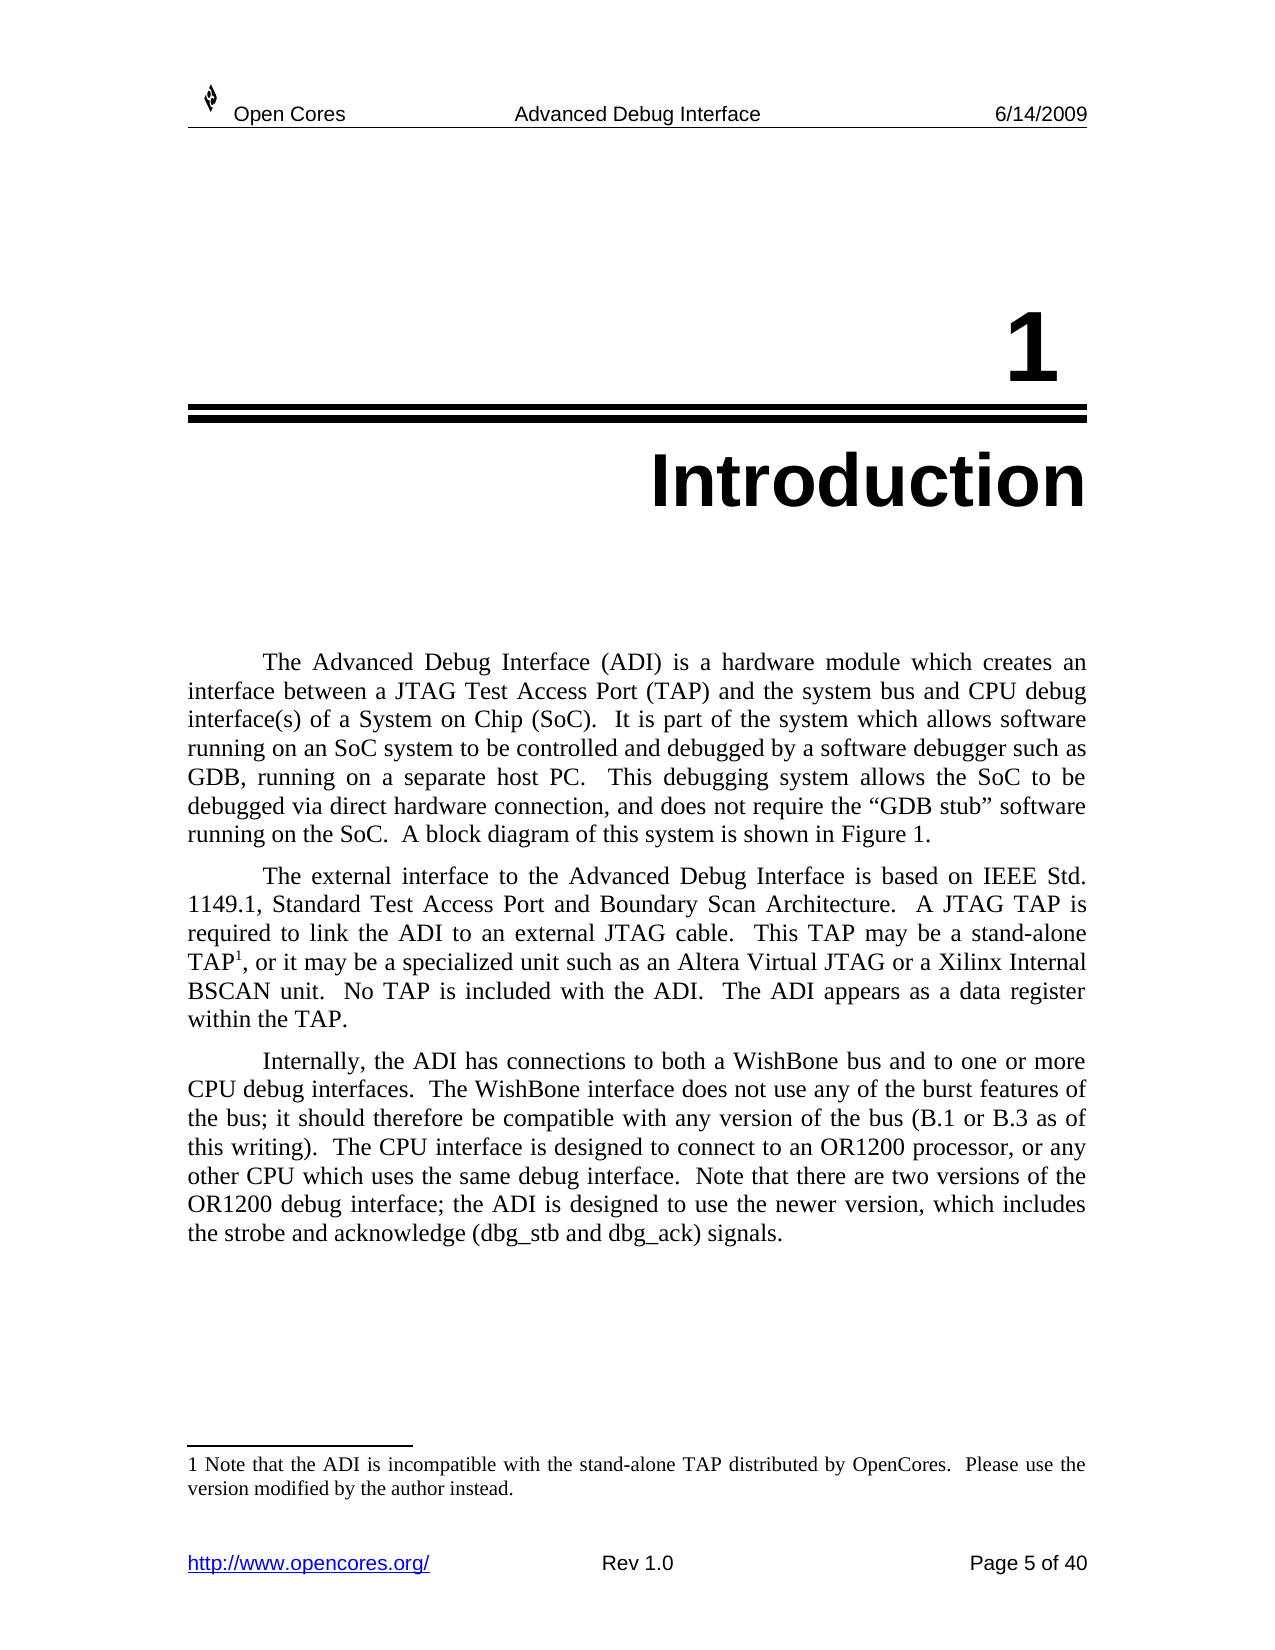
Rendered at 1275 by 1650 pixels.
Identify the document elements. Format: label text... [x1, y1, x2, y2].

text The external interface to the Advanced Debug Interface is based on IEEE Std. 1149.1, Standard Test Access Port and Boundary Scan Architecture. A JTAG TAP is required to link the ADI to an external JTAG cable. This TAP may be a stand-alone TAP, or it may be a specialized unit such as an Altera Virtual JTAG or a Xilinx Internal BSCAN unit. No TAP is included with the ADI. The ADI appears as a data register within the TAP. [187, 861, 1087, 1033]
subtitle Introduction [187, 436, 1087, 522]
text The Advanced Debug Interface (ADI) is a hardware module which creates an interface between a JTAG Test Access Port (TAP) and the system bus and CPU debug interface(s) of a System on Chip (SoC). It is part of the system which allows software running on an SoC system to be controlled and debugged by a software debugger such as GDB, running on a separate host PC. This debugging system allows the SoC to be debugged via direct hardware connection, and does not require the “GDB stub” software running on the SoC. A block diagram of this system is shown in Figure 1. [187, 647, 1087, 848]
text Internally, the ADI has connections to both a WishBone bus and to one or more CPU debug interfaces. The WishBone interface does not use any of the burst features of the bus; it should therefore be compatible with any version of the bus (B.1 or B.3 as of this writing). The CPU interface is designed to connect to an OR1200 processor, or any other CPU which uses the same debug interface. Note that there are two versions of the OR1200 debug interface; the ADI is designed to use the newer version, which includes the strobe and acknowledge (dbg_stb and dbg_ack) signals. [187, 1046, 1087, 1247]
text Note that the ADI is incompatible with the stand-alone TAP distributed by OpenCores. Please use the version modified by the author instead. [187, 1452, 1087, 1500]
